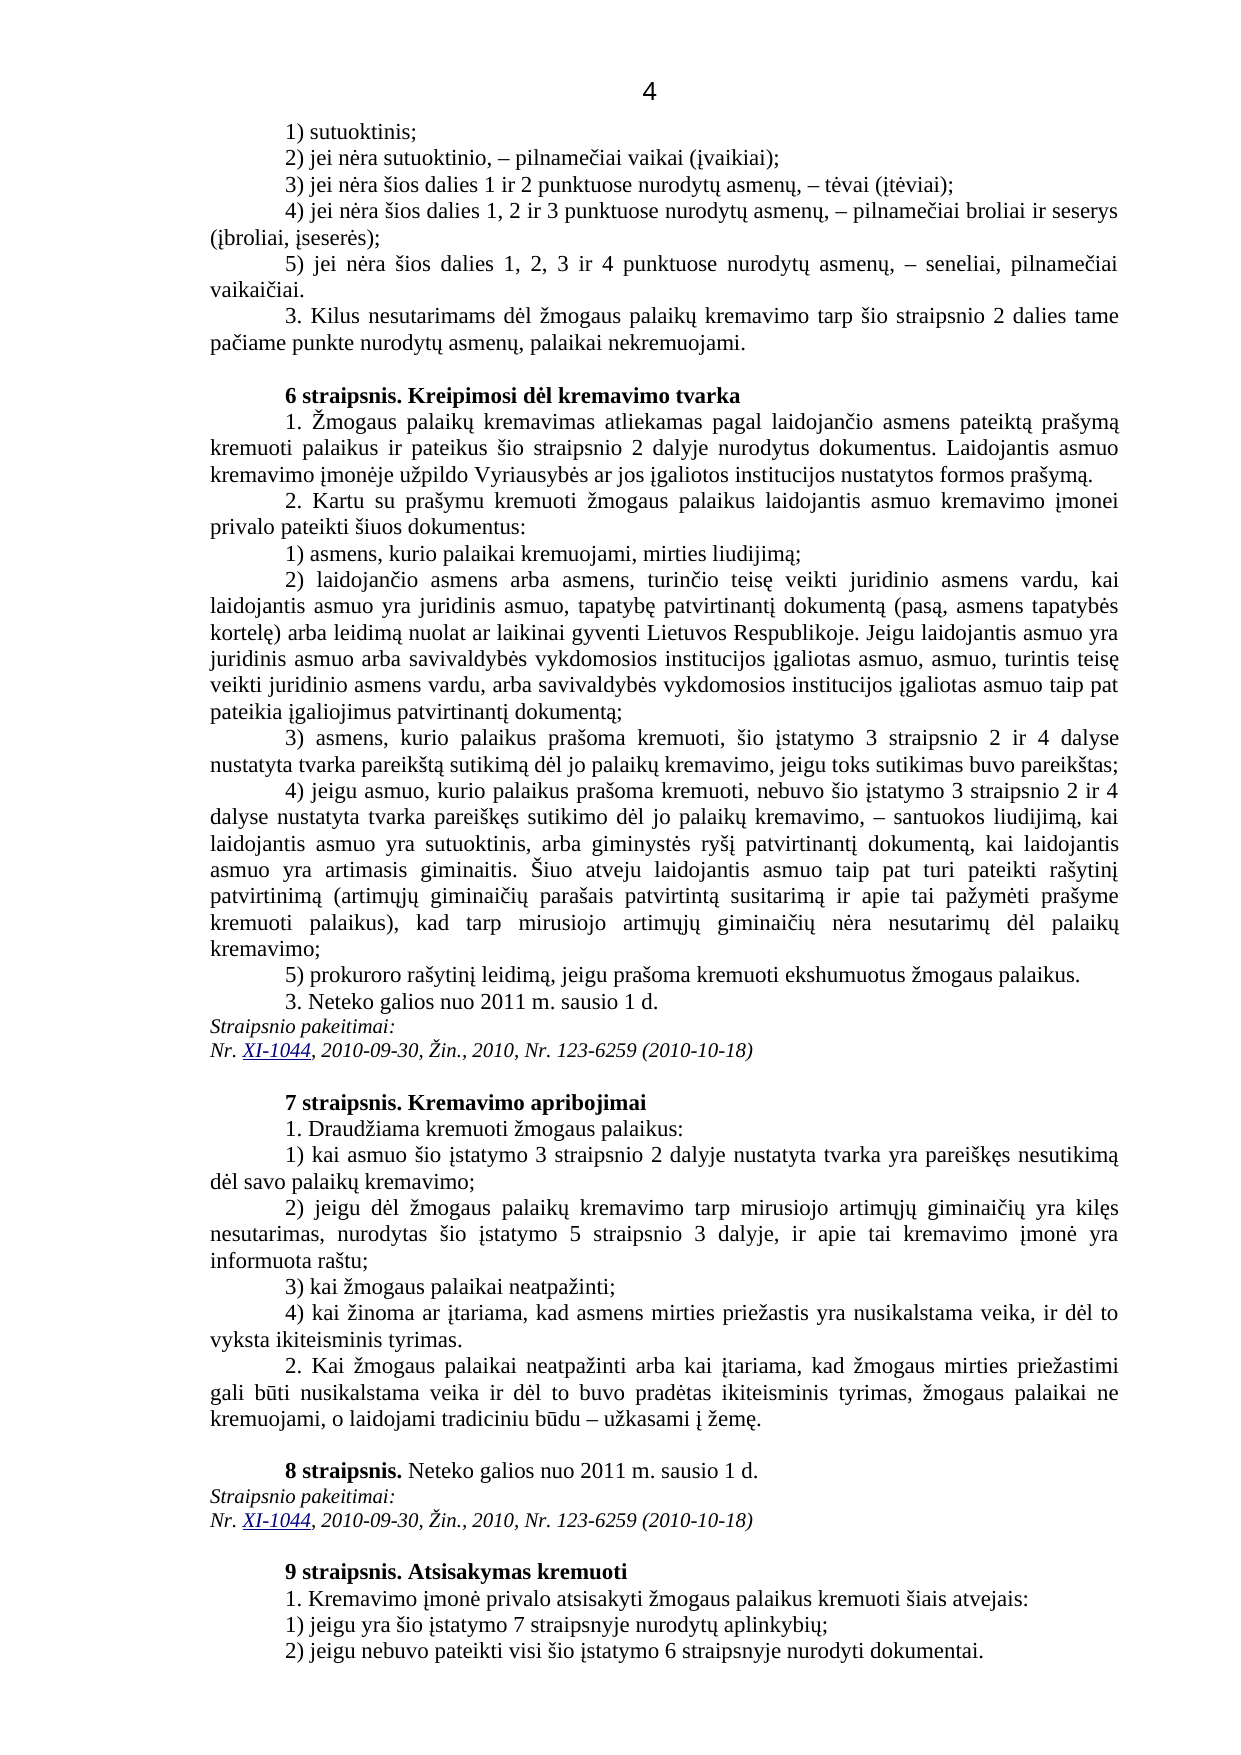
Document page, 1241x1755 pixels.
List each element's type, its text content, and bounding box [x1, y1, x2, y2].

text 2. Kai žmogaus palaikai neatpažinti arba kai įtariama, kad žmogaus mirties priežastimi gali būti nusikalstama veika ir dėl to buvo pradėtas ikiteisminis tyrimas, žmogaus palaikai ne kremuojami, o laidojami tradiciniu būdu – užkasami į žemę. [210, 1352, 1120, 1431]
text 4) jei nėra šios dalies 1, 2 ir 3 punktuose nurodytų asmenų, – pilnamečiai broliai ir seserys (įbroliai, įseserės); [210, 197, 1120, 250]
text 2. Kartu su prašymu kremuoti žmogaus palaikus laidojantis asmuo kremavimo įmonei privalo pateikti šiuos dokumentus: [210, 487, 1120, 540]
text 4) jeigu asmuo, kurio palaikus prašoma kremuoti, nebuvo šio įstatymo 3 straipsnio 2 ir 4 dalyse nustatyta tvarka pareiškęs sutikimo dėl jo palaikų kremavimo, – santuokos liudijimą, kai laidojantis asmuo yra sutuoktinis, arba giminystės ryšį patvirtinantį dokumentą, kai laidojantis asmuo yra artimasis giminaitis. Šiuo atveju laidojantis asmuo taip pat turi pateikti rašytinį patvirtinimą (artimųjų giminaičių parašais patvirtintą susitarimą ir apie tai pažymėti prašyme kremuoti palaikus), kad tarp mirusiojo artimųjų giminaičių nėra nesutarimų dėl palaikų kremavimo; [210, 777, 1120, 961]
text 7 straipsnis. Kremavimo apribojimai [210, 1089, 1120, 1115]
text 2) laidojančio asmens arba asmens, turinčio teisę veikti juridinio asmens vardu, kai laidojantis asmuo yra juridinis asmuo, tapatybę patvirtinantį dokumentą (pasą, asmens tapatybės kortelę) arba leidimą nuolat ar laikinai gyventi Lietuvos Respublikoje. Jeigu laidojantis asmuo yra juridinis asmuo arba savivaldybės vykdomosios institucijos įgaliotas asmuo, asmuo, turintis teisę veikti juridinio asmens vardu, arba savivaldybės vykdomosios institucijos įgaliotas asmuo taip pat pateikia įgaliojimus patvirtinantį dokumentą; [210, 566, 1120, 724]
text 1) jeigu yra šio įstatymo 7 straipsnyje nurodytų aplinkybių; [210, 1611, 1120, 1637]
text 5) prokuroro rašytinį leidimą, jeigu prašoma kremuoti ekshumuotus žmogaus palaikus. [210, 961, 1120, 988]
text 9 straipsnis. Atsisakymas kremuoti [210, 1558, 1120, 1585]
text 3. Neteko galios nuo 2011 m. sausio 1 d. [210, 988, 1120, 1014]
text Nr. XI-1044, 2010-09-30, Žin., 2010, Nr. 123-6259 (2010-10-18) [210, 1508, 1120, 1532]
text 3) kai žmogaus palaikai neatpažinti; [210, 1273, 1120, 1299]
text 1. Draudžiama kremuoti žmogaus palaikus: [210, 1115, 1120, 1141]
text 1. Žmogaus palaikų kremavimas atliekamas pagal laidojančio asmens pateiktą prašymą kremuoti palaikus ir pateikus šio straipsnio 2 dalyje nurodytus dokumentus. Laidojantis asmuo kremavimo įmonėje užpildo Vyriausybės ar jos įgaliotos institucijos nustatytos formos prašymą. [210, 408, 1120, 487]
text 1) asmens, kurio palaikai kremuojami, mirties liudijimą; [210, 540, 1120, 566]
text 1) kai asmuo šio įstatymo 3 straipsnio 2 dalyje nustatyta tvarka yra pareiškęs nesutikimą dėl savo palaikų kremavimo; [210, 1141, 1120, 1194]
text 4) kai žinoma ar įtariama, kad asmens mirties priežastis yra nusikalstama veika, ir dėl to vyksta ikiteisminis tyrimas. [210, 1299, 1120, 1352]
text Straipsnio pakeitimai: [210, 1484, 1120, 1508]
text 1. Kremavimo įmonė privalo atsisakyti žmogaus palaikus kremuoti šiais atvejais: [210, 1585, 1120, 1611]
text 3) jei nėra šios dalies 1 ir 2 punktuose nurodytų asmenų, – tėvai (įtėviai); [210, 171, 1120, 197]
text 2) jeigu dėl žmogaus palaikų kremavimo tarp mirusiojo artimųjų giminaičių yra kilęs nesutarimas, nurodytas šio įstatymo 5 straipsnio 3 dalyje, ir apie tai kremavimo įmonė yra informuota raštu; [210, 1194, 1120, 1273]
text 6 straipsnis. Kreipimosi dėl kremavimo tvarka [210, 382, 1120, 408]
text 2) jeigu nebuvo pateikti visi šio įstatymo 6 straipsnyje nurodyti dokumentai. [210, 1637, 1120, 1664]
text 2) jei nėra sutuoktinio, – pilnamečiai vaikai (įvaikiai); [210, 144, 1120, 171]
text 3. Kilus nesutarimams dėl žmogaus palaikų kremavimo tarp šio straipsnio 2 dalies tame pačiame punkte nurodytų asmenų, palaikai nekremuojami. [210, 303, 1120, 355]
text Straipsnio pakeitimai: [210, 1014, 1120, 1038]
text Nr. XI-1044, 2010-09-30, Žin., 2010, Nr. 123-6259 (2010-10-18) [210, 1038, 1120, 1062]
text 5) jei nėra šios dalies 1, 2, 3 ir 4 punktuose nurodytų asmenų, – seneliai, pilnamečiai vaikaičiai. [210, 250, 1120, 303]
text 1) sutuoktinis; [210, 118, 1120, 144]
text 8 straipsnis. Neteko galios nuo 2011 m. sausio 1 d. [210, 1458, 1120, 1484]
text 3) asmens, kurio palaikus prašoma kremuoti, šio įstatymo 3 straipsnio 2 ir 4 dalyse nustatyta tvarka pareikštą sutikimą dėl jo palaikų kremavimo, jeigu toks sutikimas buvo pareikštas; [210, 724, 1120, 777]
